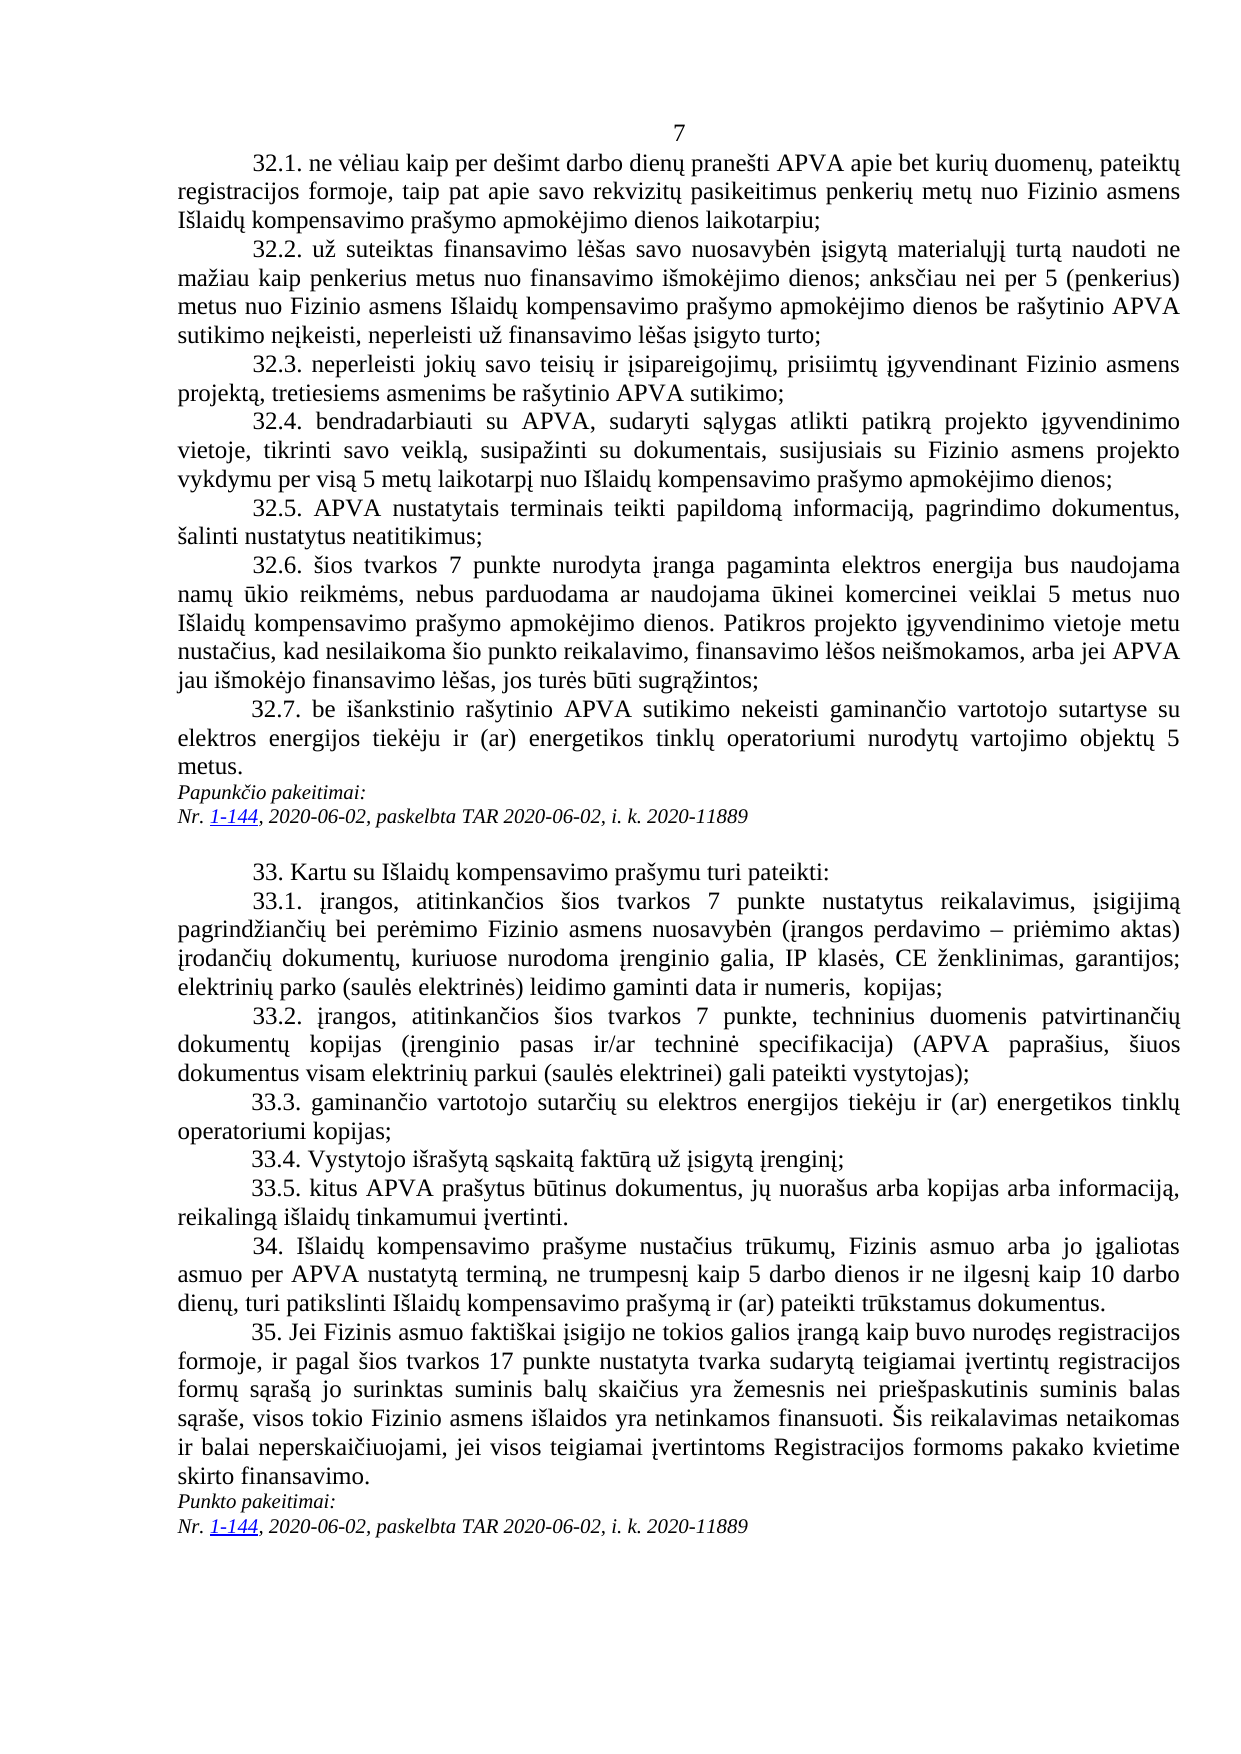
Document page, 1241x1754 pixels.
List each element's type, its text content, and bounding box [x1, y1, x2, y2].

text 35. Jei Fizinis asmuo faktiškai įsigijo ne tokios galios įrangą kaip buvo nurodęs registracijos formoje, ir pagal šios tvarkos 17 punkte nustatyta tvarka sudarytą teigiamai įvertintų registracijos formų sąrašą jo surinktas suminis balų skaičius yra žemesnis nei priešpaskutinis suminis balas sąraše, visos tokio Fizinio asmens išlaidos yra netinkamos finansuoti. Šis reikalavimas netaikomas ir balai neperskaičiuojami, jei visos teigiamai įvertintoms Registracijos formoms pakako kvietime skirto finansavimo. [177, 1317, 1181, 1489]
text 33.5. kitus APVA prašytus būtinus dokumentus, jų nuorašus arba kopijas arba informaciją, reikalingą išlaidų tinkamumui įvertinti. [177, 1173, 1181, 1231]
text 33.3. gaminančio vartotojo sutarčių su elektros energijos tiekėju ir (ar) energetikos tinklų operatoriumi kopijas; [177, 1087, 1181, 1144]
text Nr. 1-144, 2020-06-02, paskelbta TAR 2020-06-02, i. k. 2020-11889 [177, 1513, 1181, 1538]
text 32.2. už suteiktas finansavimo lėšas savo nuosavybėn įsigytą materialųjį turtą naudoti ne mažiau kaip penkerius metus nuo finansavimo išmokėjimo dienos; anksčiau nei per 5 (penkerius) metus nuo Fizinio asmens Išlaidų kompensavimo prašymo apmokėjimo dienos be rašytinio APVA sutikimo neįkeisti, neperleisti už finansavimo lėšas įsigyto turto; [177, 234, 1181, 349]
text 32.5. APVA nustatytais terminais teikti papildomą informaciją, pagrindimo dokumentus, šalinti nustatytus neatitikimus; [177, 493, 1181, 550]
text 34. Išlaidų kompensavimo prašyme nustačius trūkumų, Fizinis asmuo arba jo įgaliotas asmuo per APVA nustatytą terminą, ne trumpesnį kaip 5 darbo dienos ir ne ilgesnį kaip 10 darbo dienų, turi patikslinti Išlaidų kompensavimo prašymą ir (ar) pateikti trūkstamus dokumentus. [177, 1231, 1181, 1317]
text Papunkčio pakeitimai: [177, 780, 1181, 804]
text 32.3. neperleisti jokių savo teisių ir įsipareigojimų, prisiimtų įgyvendinant Fizinio asmens projektą, tretiesiems asmenims be rašytinio APVA sutikimo; [177, 349, 1181, 406]
text Nr. 1-144, 2020-06-02, paskelbta TAR 2020-06-02, i. k. 2020-11889 [177, 804, 1181, 828]
text 33.4. Vystytojo išrašytą sąskaitą faktūrą už įsigytą įrenginį; [177, 1144, 1181, 1173]
text 33.1. įrangos, atitinkančios šios tvarkos 7 punkte nustatytus reikalavimus, įsigijimą pagrindžiančių bei perėmimo Fizinio asmens nuosavybėn (įrangos perdavimo – priėmimo aktas) įrodančių dokumentų, kuriuose nurodoma įrenginio galia, IP klasės, CE ženklinimas, garantijos; elektrinių parko (saulės elektrinės) leidimo gaminti data ir numeris, kopijas; [177, 886, 1181, 1001]
text 33.2. įrangos, atitinkančios šios tvarkos 7 punkte, techninius duomenis patvirtinančių dokumentų kopijas (įrenginio pasas ir/ar techninė specifikacija) (APVA paprašius, šiuos dokumentus visam elektrinių parkui (saulės elektrinei) gali pateikti vystytojas); [177, 1001, 1181, 1087]
text 32.7. be išankstinio rašytinio APVA sutikimo nekeisti gaminančio vartotojo sutartyse su elektros energijos tiekėju ir (ar) energetikos tinklų operatoriumi nurodytų vartojimo objektų 5 metus. [177, 694, 1181, 780]
text 32.1. ne vėliau kaip per dešimt darbo dienų pranešti APVA apie bet kurių duomenų, pateiktų registracijos formoje, taip pat apie savo rekvizitų pasikeitimus penkerių metų nuo Fizinio asmens Išlaidų kompensavimo prašymo apmokėjimo dienos laikotarpiu; [177, 148, 1181, 234]
text 32.6. šios tvarkos 7 punkte nurodyta įranga pagaminta elektros energija bus naudojama namų ūkio reikmėms, nebus parduodama ar naudojama ūkinei komercinei veiklai 5 metus nuo Išlaidų kompensavimo prašymo apmokėjimo dienos. Patikros projekto įgyvendinimo vietoje metu nustačius, kad nesilaikoma šio punkto reikalavimo, finansavimo lėšos neišmokamos, arba jei APVA jau išmokėjo finansavimo lėšas, jos turės būti sugrąžintos; [177, 550, 1181, 694]
text Punkto pakeitimai: [177, 1489, 1181, 1513]
text 32.4. bendradarbiauti su APVA, sudaryti sąlygas atlikti patikrą projekto įgyvendinimo vietoje, tikrinti savo veiklą, susipažinti su dokumentais, susijusiais su Fizinio asmens projekto vykdymu per visą 5 metų laikotarpį nuo Išlaidų kompensavimo prašymo apmokėjimo dienos; [177, 406, 1181, 493]
text 33. Kartu su Išlaidų kompensavimo prašymu turi pateikti: [177, 857, 1181, 886]
